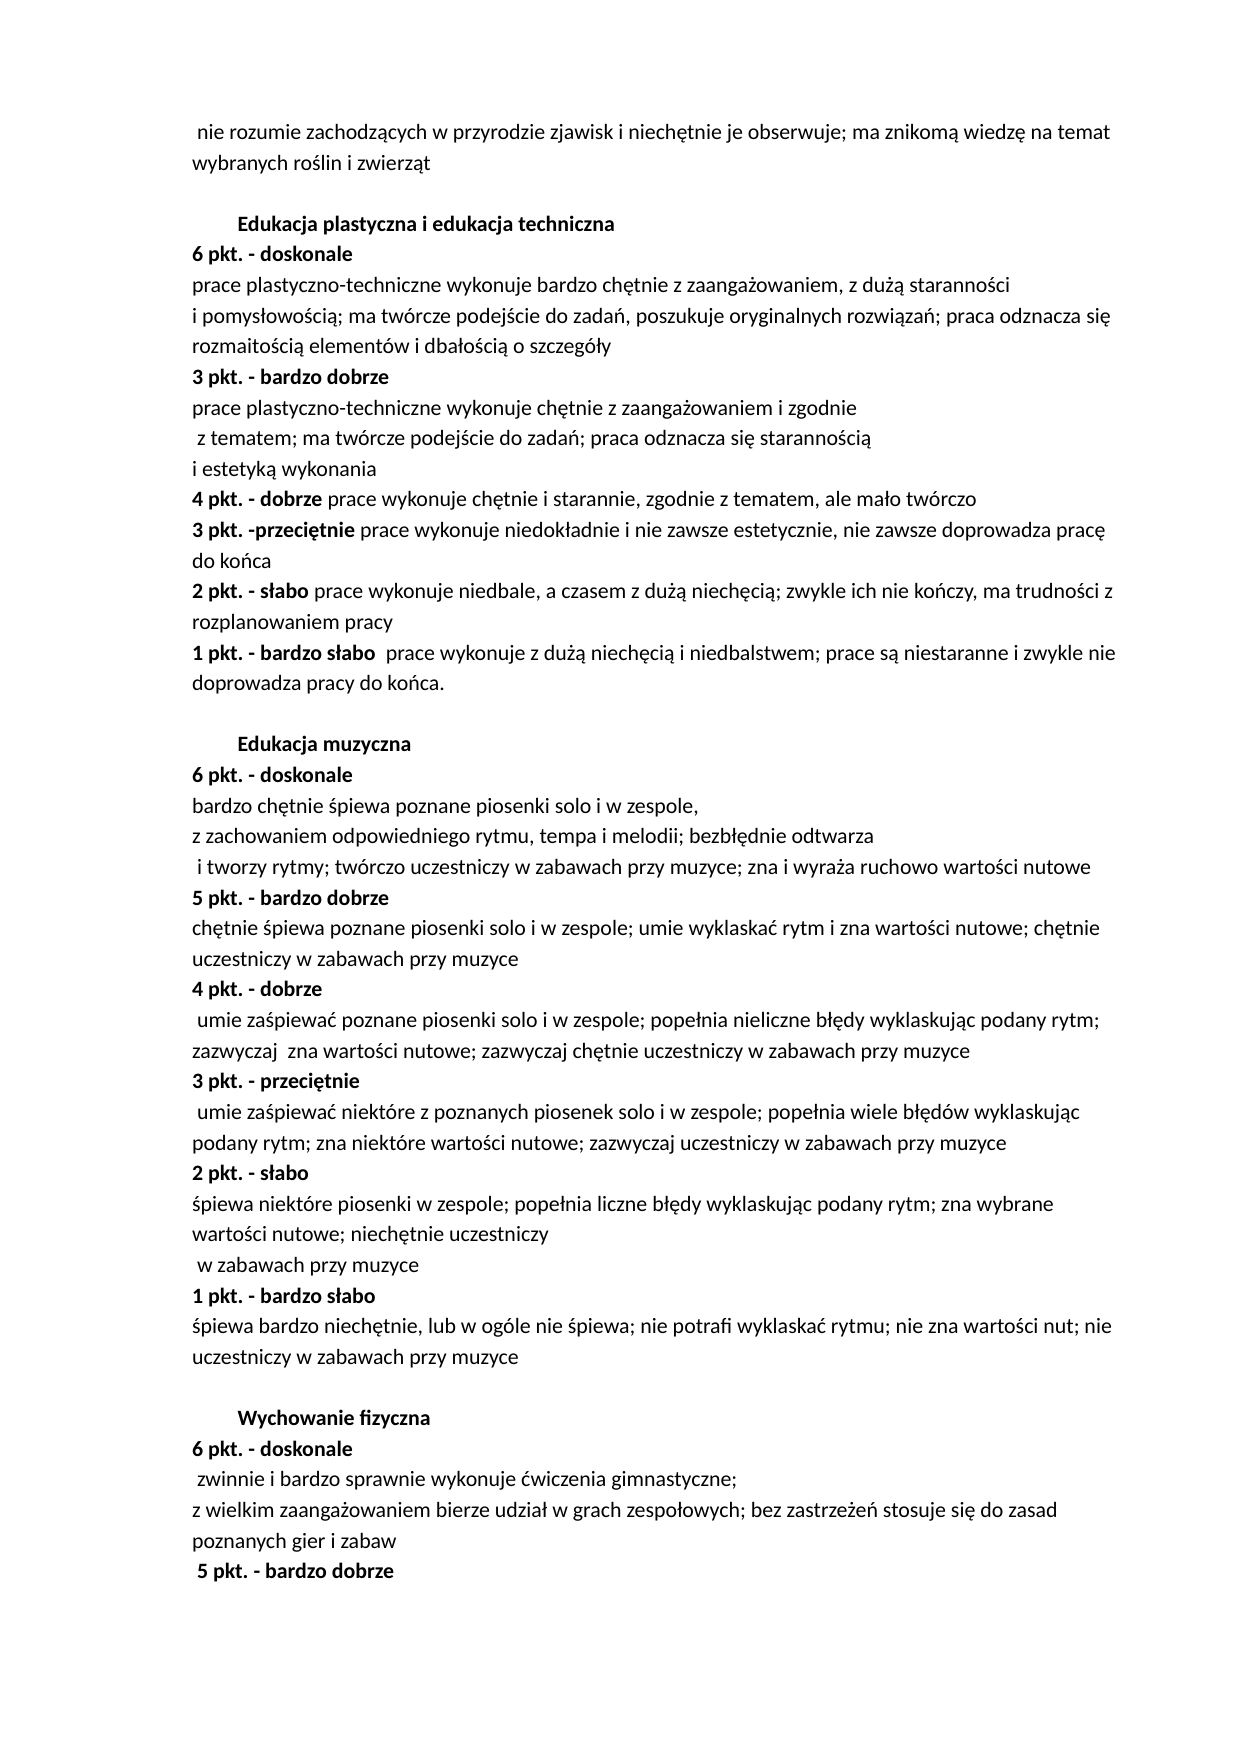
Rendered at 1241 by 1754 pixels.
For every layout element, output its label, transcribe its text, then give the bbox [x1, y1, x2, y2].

text 3 pkt. - bardzo dobrze [192, 363, 1122, 390]
list Edukacja muzyczna [162, 731, 1122, 757]
text 1 pkt. - bardzo słabo prace wykonuje z dużą niechęcią i niedbalstwem; prace są niestaranne i zwykle nie doprowadza pracy do końca. [192, 639, 1122, 696]
text 4 pkt. - dobrze prace wykonuje chętnie i starannie, zgodnie z tematem, ale mało twórczo [192, 486, 1122, 512]
list Edukacja plastyczna i edukacja techniczna [162, 210, 1122, 237]
text 6 pkt. - doskonale [192, 761, 1122, 788]
text umie zaśpiewać poznane piosenki solo i w zespole; popełnia nieliczne błędy wyklaskując podany rytm; zazwyczaj zna wartości nutowe; zazwyczaj chętnie uczestniczy w zabawach przy muzyce [192, 1006, 1122, 1063]
text 5 pkt. - bardzo dobrze [192, 884, 1122, 910]
text chętnie śpiewa poznane piosenki solo i w zespole; umie wyklaskać rytm i zna wartości nutowe; chętnie uczestniczy w zabawach przy muzyce [192, 914, 1122, 972]
text 5 pkt. - bardzo dobrze [192, 1557, 1122, 1584]
text 2 pkt. - słabo prace wykonuje niedbale, a czasem z dużą niechęcią; zwykle ich nie kończy, ma trudności z rozplanowaniem pracy [192, 577, 1122, 635]
text 2 pkt. - słabo [192, 1159, 1122, 1186]
text 6 pkt. - doskonale [192, 241, 1122, 267]
text śpiewa niektóre piosenki w zespole; popełnia liczne błędy wyklaskując podany rytm; zna wybrane wartości nutowe; niechętnie uczestniczy w zabawach przy muzyce [192, 1190, 1122, 1278]
text 1 pkt. - bardzo słabo [192, 1282, 1122, 1308]
text nie rozumie zachodzących w przyrodzie zjawisk i niechętnie je obserwuje; ma znikomą wiedzę na temat wybranych roślin i zwierząt [192, 118, 1122, 175]
text prace plastyczno-techniczne wykonuje bardzo chętnie z zaangażowaniem, z dużą staranności i pomysłowością; ma twórcze podejście do zadań, poszukuje oryginalnych rozwiązań; praca odznacza się rozmaitością elementów i dbałością o szczegóły [192, 271, 1122, 359]
text zwinnie i bardzo sprawnie wykonuje ćwiczenia gimnastyczne; z wielkim zaangażowaniem bierze udział w grach zespołowych; bez zastrzeżeń stosuje się do zasad poznanych gier i zabaw [192, 1466, 1122, 1553]
text śpiewa bardzo niechętnie, lub w ogóle nie śpiewa; nie potrafi wyklaskać rytmu; nie zna wartości nut; nie uczestniczy w zabawach przy muzyce [192, 1312, 1122, 1370]
text 3 pkt. -przeciętnie prace wykonuje niedokładnie i nie zawsze estetycznie, nie zawsze doprowadza pracę do końca [192, 516, 1122, 573]
text umie zaśpiewać niektóre z poznanych piosenek solo i w zespole; popełnia wiele błędów wyklaskując podany rytm; zna niektóre wartości nutowe; zazwyczaj uczestniczy w zabawach przy muzyce [192, 1098, 1122, 1155]
text 4 pkt. - dobrze [192, 976, 1122, 1002]
text bardzo chętnie śpiewa poznane piosenki solo i w zespole, z zachowaniem odpowiedniego rytmu, tempa i melodii; bezbłędnie odtwarza i tworzy rytmy; twórczo uczestniczy w zabawach przy muzyce; zna i wyraża ruchowo wartości nutowe [192, 792, 1122, 880]
list Wychowanie fizyczna [237, 1404, 1122, 1431]
text prace plastyczno-techniczne wykonuje chętnie z zaangażowaniem i zgodnie z tematem; ma twórcze podejście do zadań; praca odznacza się starannością i estetyką wykonania [192, 394, 1122, 482]
text 6 pkt. - doskonale [192, 1435, 1122, 1462]
text 3 pkt. - przeciętnie [192, 1067, 1122, 1094]
